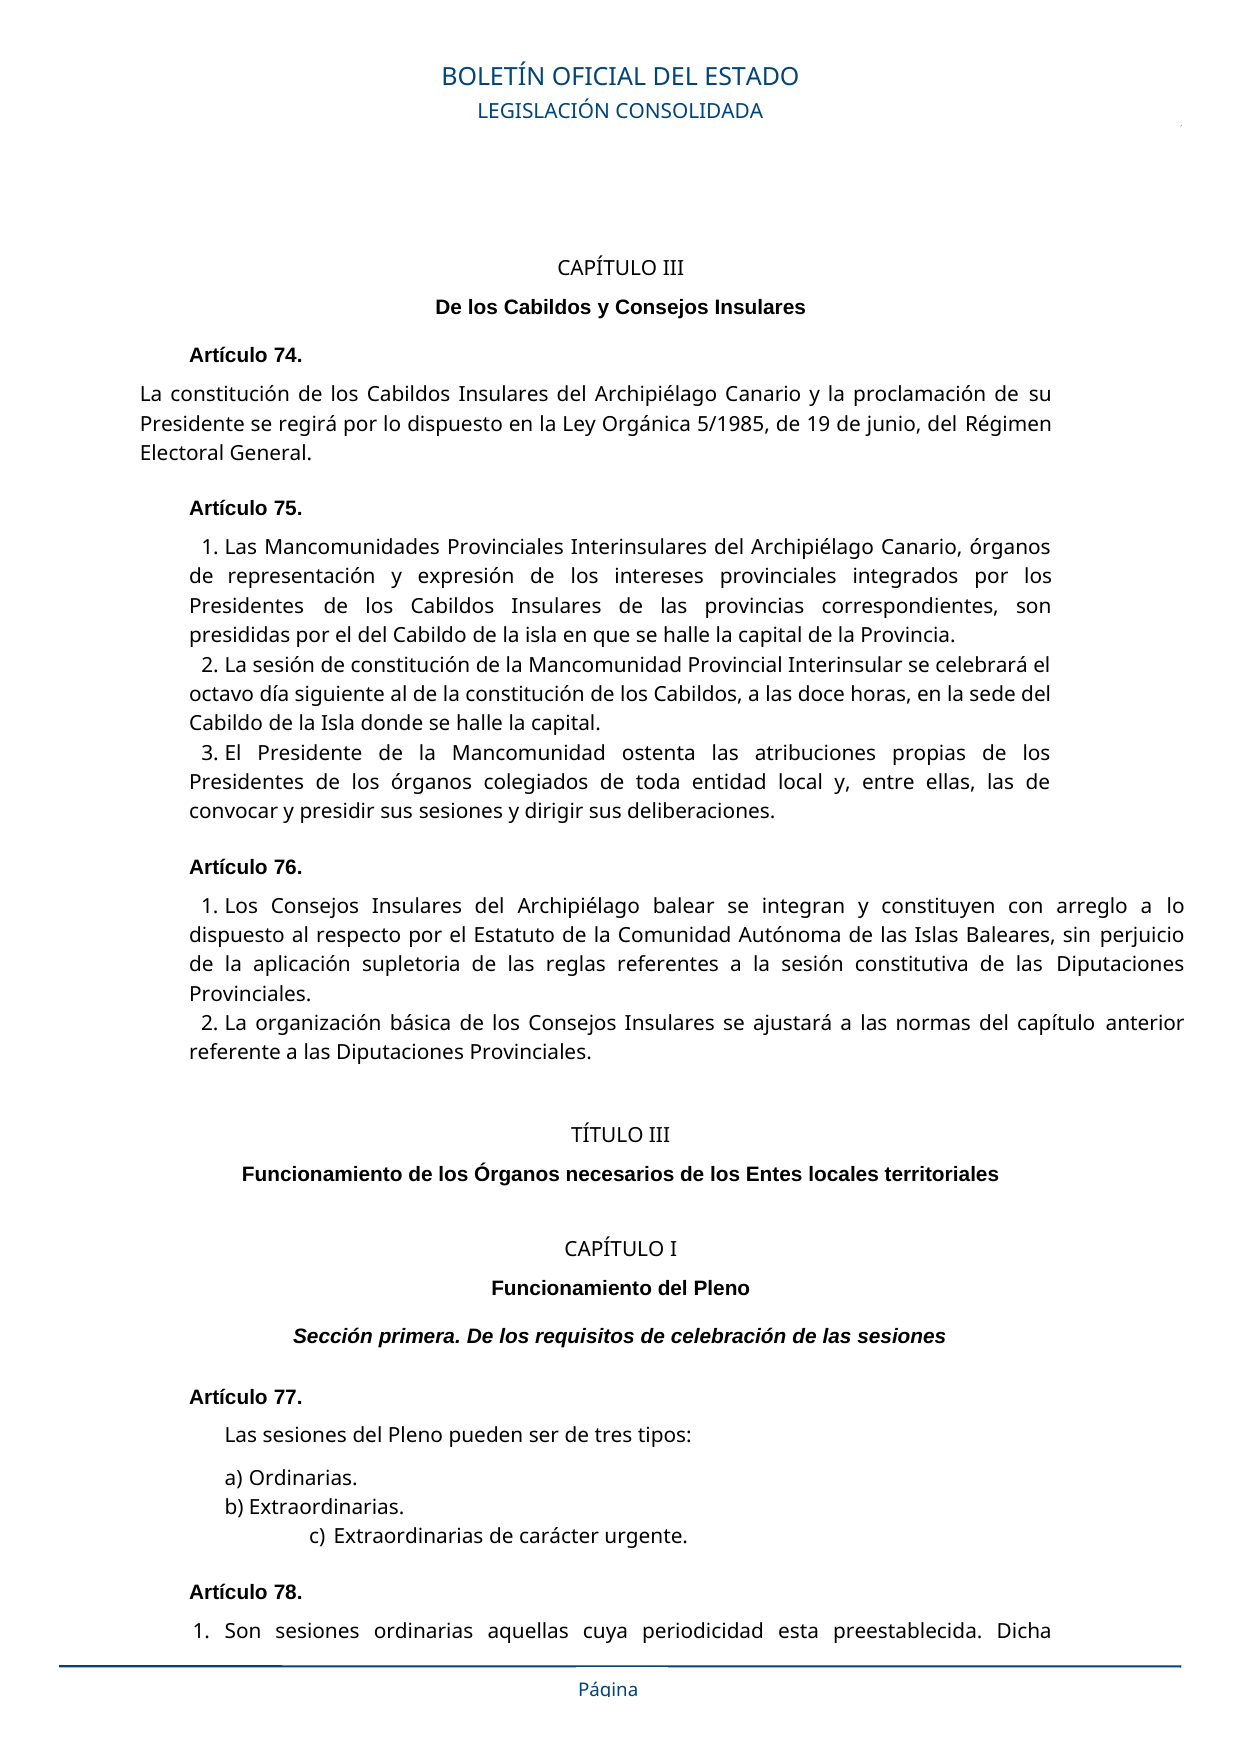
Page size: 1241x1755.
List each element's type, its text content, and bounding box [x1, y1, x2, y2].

text CAPÍTULO III [224, 253, 1017, 282]
subtitle Artículo 76. [189, 854, 1184, 878]
list Las Mancomunidades Provinciales Interinsulares del Archipiélago Canario, órganos de representación y expresión de los intereses provinciales integrados por los Presidentes de los Cabildos Insulares de las provincias correspondientes, son presididas por el del Cabildo de la isla en que se halle la capital de la Provincia. [166, 532, 1052, 649]
list Ordinarias. [224, 1463, 1184, 1491]
subtitle Artículo 78. [189, 1580, 1184, 1604]
list La organización básica de los Consejos Insulares se ajustará a las normas del capítulo anterior referente a las Diputaciones Provinciales. [165, 1008, 1184, 1066]
text Artículo 74. [189, 343, 1184, 367]
list Extraordinarias. [224, 1492, 1184, 1521]
subtitle Funcionamiento del Pleno [224, 1275, 1017, 1299]
list La sesión de constitución de la Mancomunidad Provincial Interinsular se celebrará el octavo día siguiente al de la constitución de los Cabildos, a las doce horas, en la sede del Cabildo de la Isla donde se halle la capital. [166, 650, 1052, 737]
text La constitución de los Cabildos Insulares del Archipiélago Canario y la proclamación de su Presidente se regirá por lo dispuesto en la Ley Orgánica 5/1985, de 19 de junio, del Régimen Electoral General. [139, 379, 1052, 466]
subtitle Artículo 77. [189, 1384, 1184, 1408]
text CAPÍTULO I [224, 1234, 1017, 1262]
text Sección primera. De los requisitos de celebración de las sesiones [224, 1324, 1017, 1348]
list Son sesiones ordinarias aquellas cuya periodicidad esta preestablecida. Dicha [157, 1616, 1052, 1644]
list Los Consejos Insulares del Archipiélago balear se integran y constituyen con arreglo a lo dispuesto al respecto por el Estatuto de la Comunidad Autónoma de las Islas Baleares, sin perjuicio de la aplicación supletoria de las reglas referentes a la sesión constitutiva de las Diputaciones Provinciales. [165, 891, 1184, 1007]
subtitle De los Cabildos y Consejos Insulares [224, 294, 1017, 318]
text Las sesiones del Pleno pueden ser de tres tipos: [224, 1421, 1184, 1449]
list El Presidente de la Mancomunidad ostenta las atribuciones propias de los Presidentes de los órganos colegiados de toda entidad local y, entre ellas, las de convocar y presidir sus sesiones y dirigir sus deliberaciones. [166, 738, 1052, 825]
text TÍTULO III [224, 1121, 1017, 1149]
list Extraordinarias de carácter urgente. [309, 1522, 1184, 1550]
subtitle Artículo 75. [189, 496, 1184, 520]
subtitle Funcionamiento de los Órganos necesarios de los Entes locales territoriales [229, 1162, 1012, 1186]
